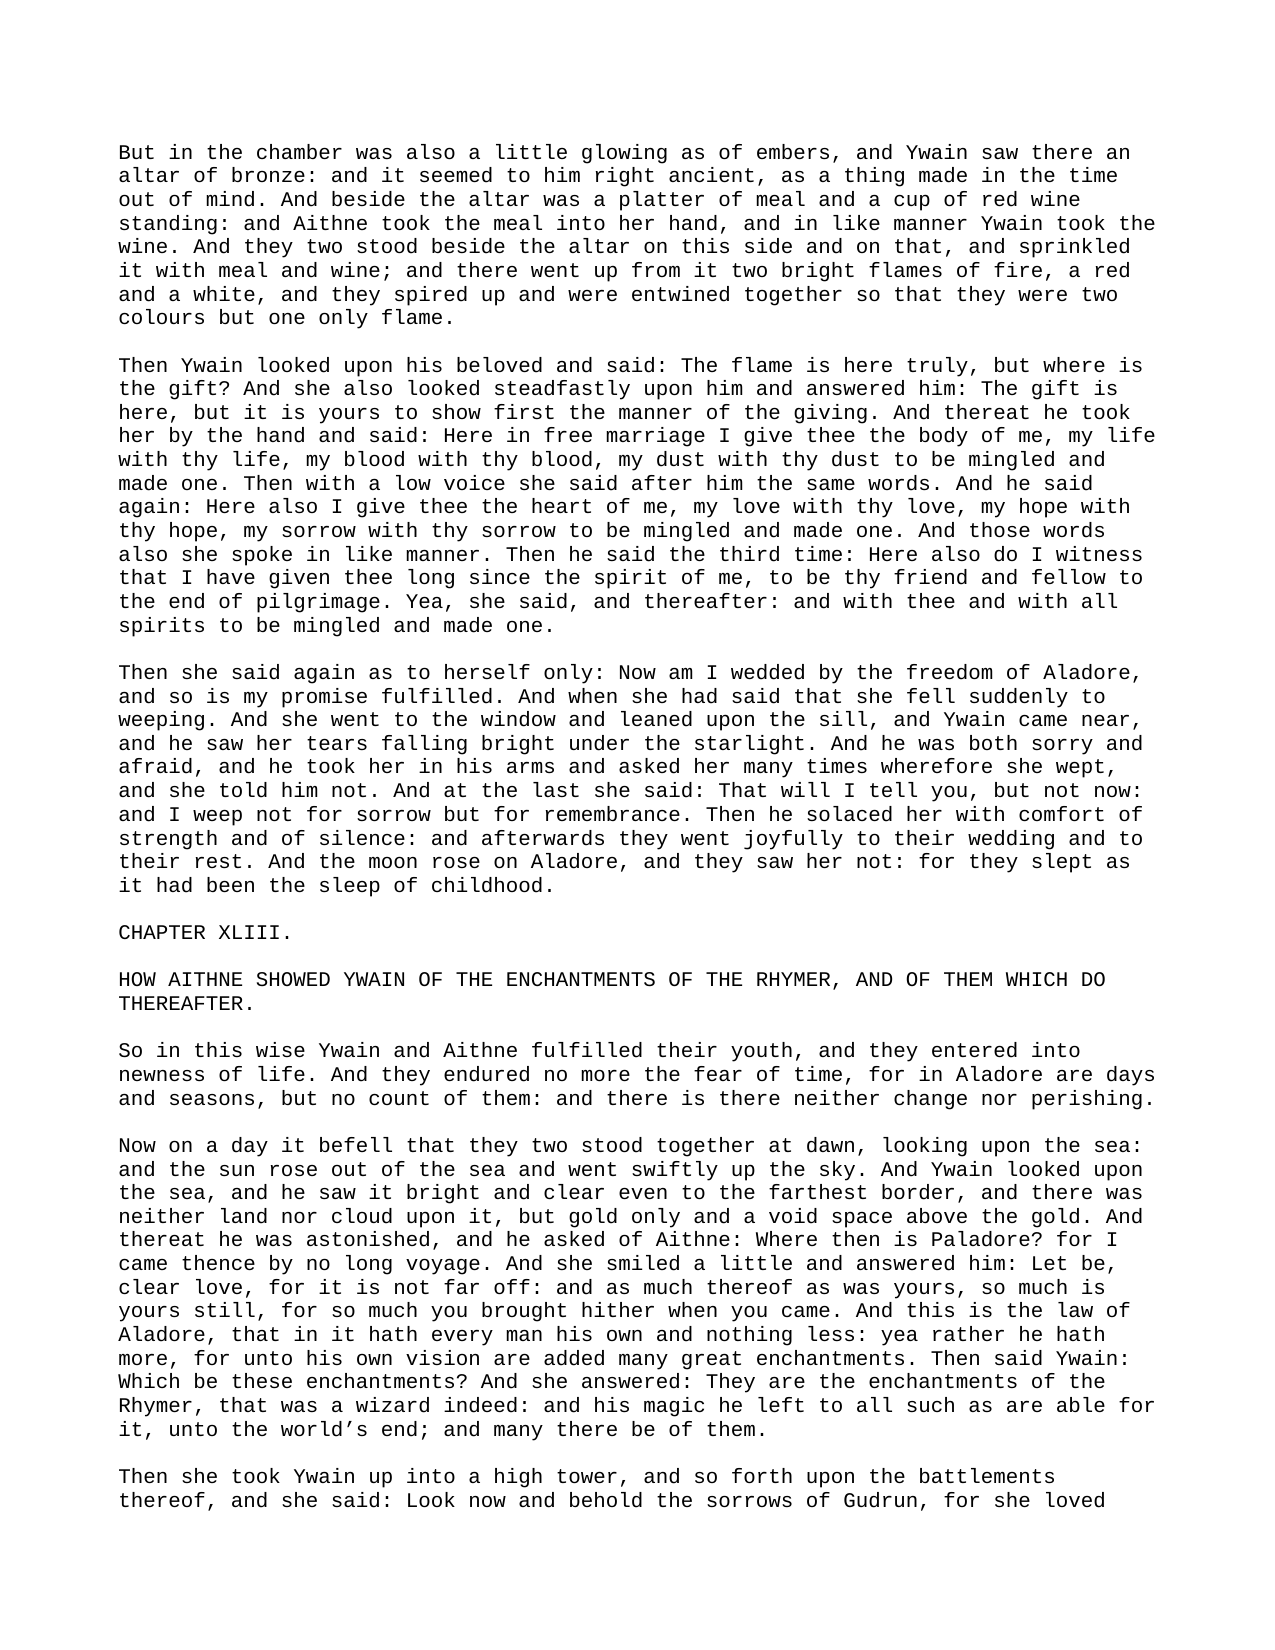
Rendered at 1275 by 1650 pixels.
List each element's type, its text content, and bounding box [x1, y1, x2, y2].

text Now on a day it befell that they two stood together at dawn, looking upon the sea: and the sun rose out of the sea and went swiftly up the sky. And Ywain looked upon the sea, and he saw it bright and clear even to the farthest border, and there was neither land nor cloud upon it, but gold only and a void space above the gold. And thereat he was astonished, and he asked of Aithne: Where then is Paladore? for I came thence by no long voyage. And she smiled a little and answered him: Let be, clear love, for it is not far off: and as much thereof as was yours, so much is yours still, for so much you brought hither when you came. And this is the law of Aladore, that in it hath every man his own and nothing less: yea rather he hath more, for unto his own vision are added many great enchantments. Then said Ywain: Which be these enchantments? And she answered: They are the enchantments of the Rhymer, that was a wizard indeed: and his magic he left to all such as are able for it, unto the world’s end; and many there be of them. [118, 1135, 1157, 1442]
text So in this wise Ywain and Aithne fulfilled their youth, and they entered into newness of life. And they endured no more the fear of time, for in Aladore are days and seasons, but no count of them: and there is there neither change nor perishing. [118, 1040, 1157, 1111]
text CHAPTER XLIII. [118, 922, 1157, 946]
text Then she took Ywain up into a high tower, and so forth upon the battlements thereof, and she said: Look now and behold the sorrows of Gudrun, for she loved [118, 1466, 1157, 1513]
text HOW AITHNE SHOWED YWAIN OF THE ENCHANTMENTS OF THE RHYMER, AND OF THEM WHICH DO THEREAFTER. [118, 969, 1157, 1017]
text But in the chamber was also a little glowing as of embers, and Ywain saw there an altar of bronze: and it seemed to him right ancient, as a thing made in the time out of mind. And beside the altar was a platter of meal and a cup of red wine standing: and Aithne took the meal into her hand, and in like manner Ywain took the wine. And they two stood beside the altar on this side and on that, and sprinkled it with meal and wine; and there went up from it two bright flames of fire, a red and a white, and they spired up and were entwined together so that they were two colours but one only flame. [118, 142, 1157, 331]
text Then she said again as to herself only: Now am I wedded by the freedom of Aladore, and so is my promise fulfilled. And when she had said that she fell suddenly to weeping. And she went to the window and leaned upon the sill, and Ywain came near, and he saw her tears falling bright under the starlight. And he was both sorry and afraid, and he took her in his arms and asked her many times wherefore she wept, and she told him not. And at the last she said: That will I tell you, but not now: and I weep not for sorrow but for remembrance. Then he solaced her with comfort of strength and of silence: and afterwards they went joyfully to their wedding and to their rest. And the moon rose on Aladore, and they saw her not: for they slept as it had been the sleep of childhood. [118, 662, 1157, 898]
text Then Ywain looked upon his beloved and said: The flame is here truly, but where is the gift? And she also looked steadfastly upon him and answered him: The gift is here, but it is yours to show first the manner of the giving. And thereat he took her by the hand and said: Here in free marriage I give thee the body of me, my life with thy life, my blood with thy blood, my dust with thy dust to be mingled and made one. Then with a low voice she said after him the same words. And he said again: Here also I give thee the heart of me, my love with thy love, my hope with thy hope, my sorrow with thy sorrow to be mingled and made one. And those words also she spoke in like manner. Then he said the third time: Here also do I witness that I have given thee long since the spirit of me, to be thy friend and fellow to the end of pilgrimage. Yea, she said, and thereafter: and with thee and with all spirits to be mingled and made one. [118, 354, 1157, 638]
